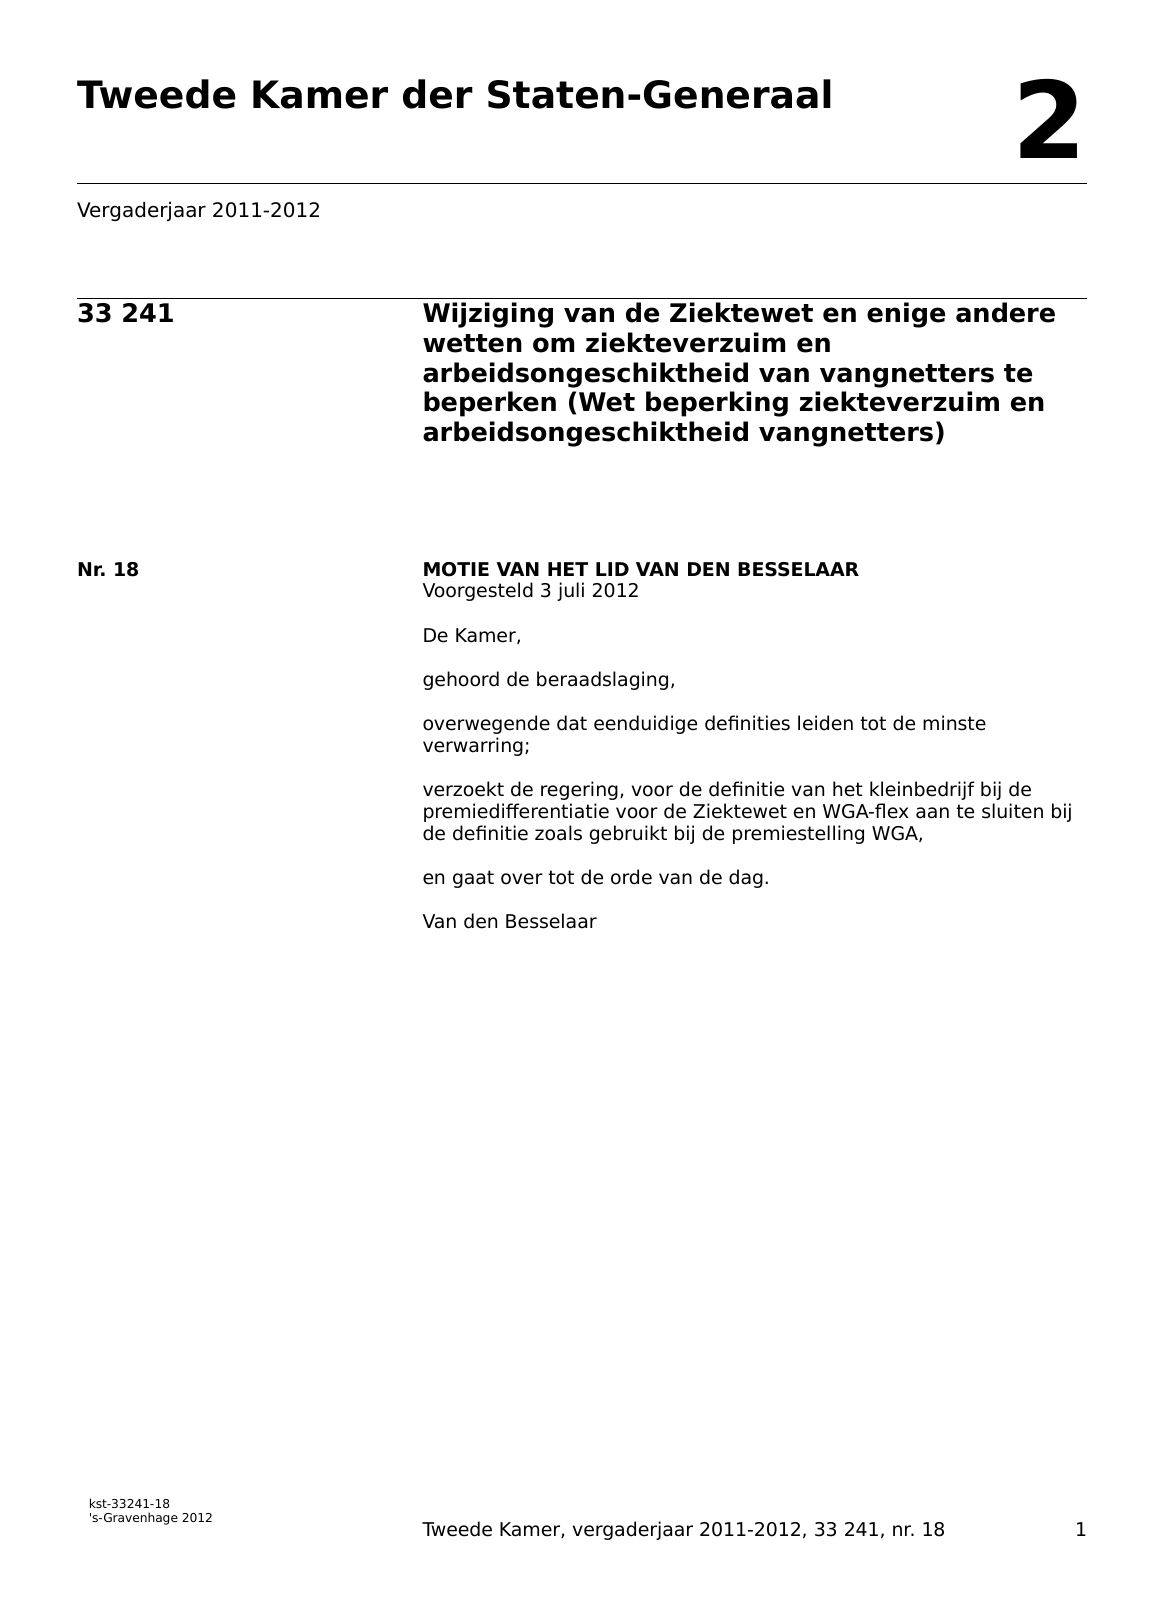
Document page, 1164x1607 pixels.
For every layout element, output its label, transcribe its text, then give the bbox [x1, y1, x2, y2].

text 's-Gravenhage 2012 [88, 1511, 323, 1525]
text overwegende dat eenduidige definities leiden tot de minste verwarring; [422, 713, 1087, 757]
table_header Tweede Kamer der Staten-Generaal [77, 59, 886, 183]
table_cell Vergaderjaar 2011-2012 [77, 184, 1087, 298]
table_header 2 [886, 59, 1087, 183]
text De Kamer, [422, 624, 1087, 647]
text gehoord de beraadslaging, [422, 669, 1087, 691]
text kst-33241-18 [88, 1497, 323, 1511]
text Voorgesteld 3 juli 2012 [422, 580, 1087, 602]
text Van den Besselaar [422, 911, 1087, 933]
subtitle Nr. 18 MOTIE VAN HET LID VAN DEN BESSELAAR [77, 558, 1087, 580]
text en gaat over tot de orde van de dag. [422, 867, 1087, 889]
subtitle 33 241 Wijziging van de Ziektewet en enige andere wetten om ziekteverzuim en arbeidsongeschiktheid van vangnetters te beperken (Wet beperking ziekteverzuim en arbeidsongeschiktheid vangnetters) [77, 299, 1087, 447]
text verzoekt de regering, voor de definitie van het kleinbedrijf bij de premiedifferentiatie voor de Ziektewet en WGA-flex aan te sluiten bij de definitie zoals gebruikt bij de premiestelling WGA, [422, 779, 1087, 845]
